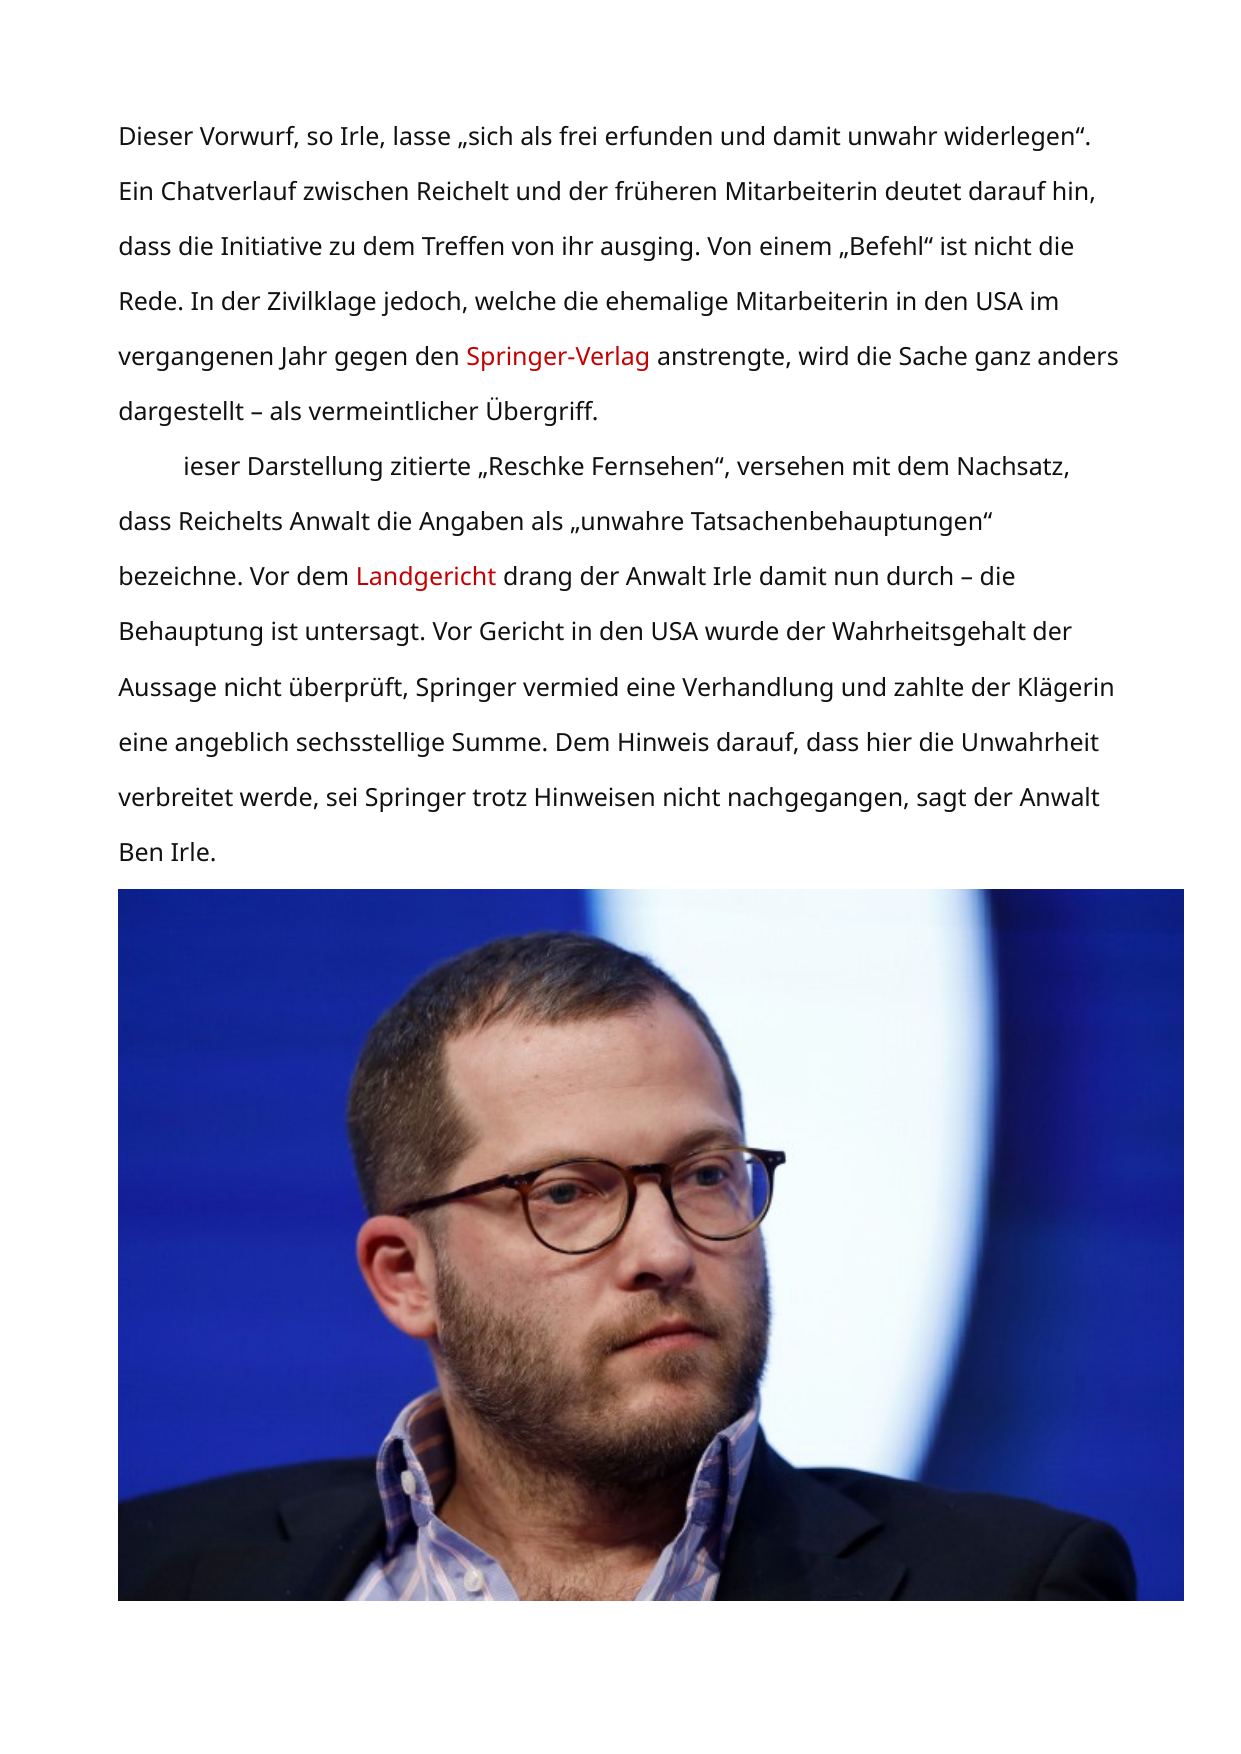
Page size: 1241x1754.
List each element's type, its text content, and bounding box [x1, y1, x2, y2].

text Dieser Vorwurf, so Irle, lasse „sich als frei erfunden und damit unwahr widerlegen“. Ein Chatverlauf zwischen Reichelt und der früheren Mitarbeiterin deutet darauf hin, dass die Initiative zu dem Treffen von ihr ausging. Von einem „Befehl“ ist nicht die Rede. In der Zivilklage jedoch, welche die ehemalige Mitarbeiterin in den USA im vergangenen Jahr gegen den Springer-Verlag anstrengte, wird die Sache ganz anders dargestellt – als vermeintlicher Übergriff. [118, 118, 1122, 428]
picture [118, 889, 1184, 1601]
text Aus dieser Darstellung zitierte „Reschke Fernsehen“, versehen mit dem Nachsatz, dass Reichelts Anwalt die Angaben als „unwahre Tatsachenbehauptungen“ bezeichne. Vor dem Landgericht drang der Anwalt Irle damit nun durch – die Behauptung ist untersagt. Vor Gericht in den USA wurde der Wahrheitsgehalt der Aussage nicht überprüft, Springer vermied eine Verhandlung und zahlte der Klägerin eine angeblich sechsstellige Summe. Dem Hinweis darauf, dass hier die Unwahrheit verbreitet werde, sei Springer trotz Hinweisen nicht nachgegangen, sagt der Anwalt Ben Irle. [118, 449, 1122, 868]
